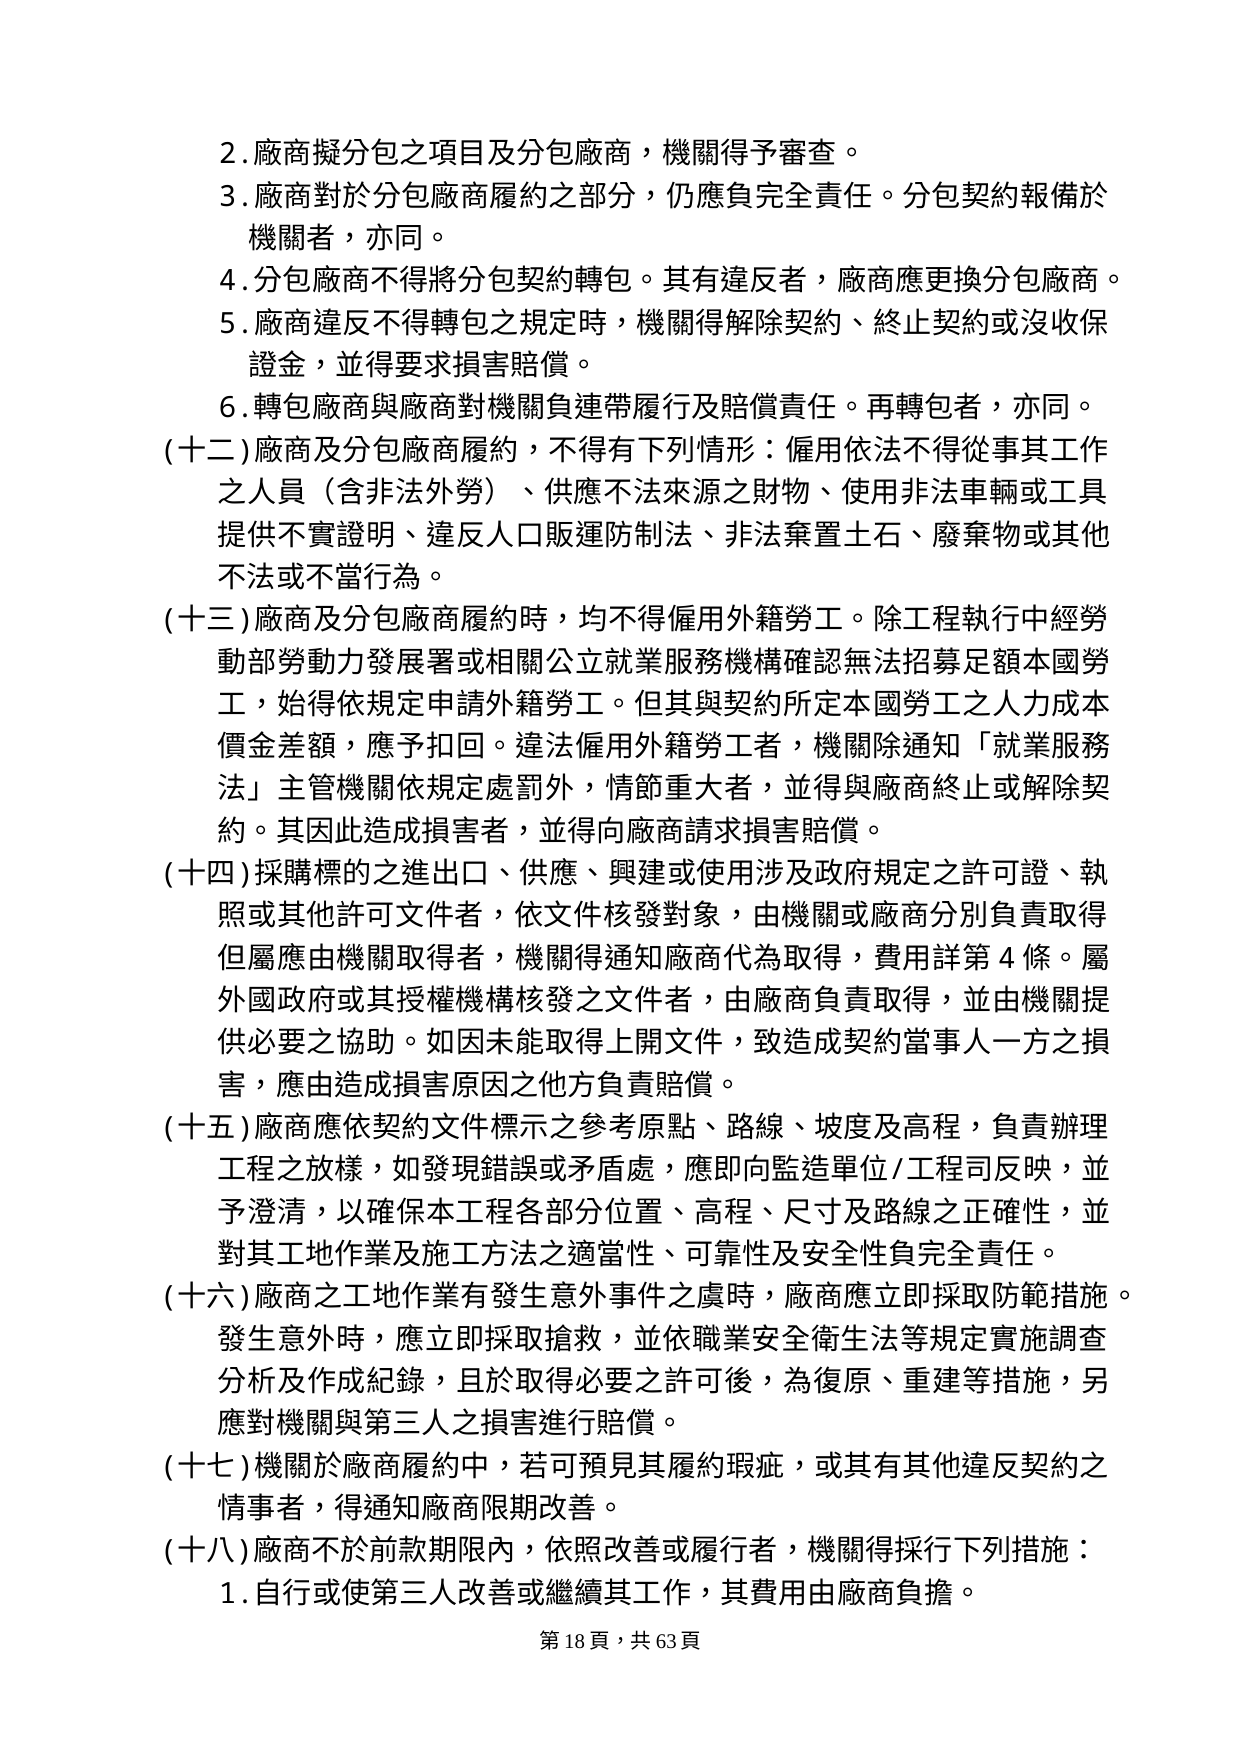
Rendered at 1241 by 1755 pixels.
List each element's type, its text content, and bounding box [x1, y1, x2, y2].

text (十四)採購標的之進出口、供應、興建或使用涉及政府規定之許可證、執照或其他許可文件者，依文件核發對象，由機關或廠商分別負責取得。但屬應由機關取得者，機關得通知廠商代為取得，費用詳第4條。屬外國政府或其授權機構核發之文件者，由廠商負責取得，並由機關提供必要之協助。如因未能取得上開文件，致造成契約當事人一方之損害，應由造成損害原因之他方負責賠償。 [159, 849, 1110, 1103]
text 4.分包廠商不得將分包契約轉包。其有違反者，廠商應更換分包廠商。 [218, 257, 1110, 299]
text 3.廠商對於分包廠商履約之部分，仍應負完全責任。分包契約報備於機關者，亦同。 [218, 172, 1110, 257]
text (十七)機關於廠商履約中，若可預見其履約瑕疵，或其有其他違反契約之情事者，得通知廠商限期改善。 [159, 1442, 1110, 1527]
text (十八)廠商不於前款期限內，依照改善或履行者，機關得採行下列措施： [159, 1527, 1110, 1569]
text 2.廠商擬分包之項目及分包廠商，機關得予審查。 [218, 130, 1110, 172]
text 6.轉包廠商與廠商對機關負連帶履行及賠償責任。再轉包者，亦同。 [218, 384, 1110, 426]
text (十五)廠商應依契約文件標示之參考原點、路線、坡度及高程，負責辦理工程之放樣，如發現錯誤或矛盾處，應即向監造單位/工程司反映，並予澄清，以確保本工程各部分位置、高程、尺寸及路線之正確性，並對其工地作業及施工方法之適當性、可靠性及安全性負完全責任。 [159, 1103, 1110, 1273]
text 1.自行或使第三人改善或繼續其工作，其費用由廠商負擔。 [218, 1569, 1110, 1612]
text (十二)廠商及分包廠商履約，不得有下列情形：僱用依法不得從事其工作之人員（含非法外勞）、供應不法來源之財物、使用非法車輛或工具、提供不實證明、違反人口販運防制法、非法棄置土石、廢棄物或其他不法或不當行為。 [159, 426, 1110, 596]
text 5.廠商違反不得轉包之規定時，機關得解除契約、終止契約或沒收保證金，並得要求損害賠償。 [218, 299, 1110, 384]
text (十三)廠商及分包廠商履約時，均不得僱用外籍勞工。除工程執行中經勞動部勞動力發展署或相關公立就業服務機構確認無法招募足額本國勞工，始得依規定申請外籍勞工。但其與契約所定本國勞工之人力成本價金差額，應予扣回。違法僱用外籍勞工者，機關除通知「就業服務法」主管機關依規定處罰外，情節重大者，並得與廠商終止或解除契約。其因此造成損害者，並得向廠商請求損害賠償。 [159, 596, 1110, 849]
text (十六)廠商之工地作業有發生意外事件之虞時，廠商應立即採取防範措施。發生意外時，應立即採取搶救，並依職業安全衛生法等規定實施調查、分析及作成紀錄，且於取得必要之許可後，為復原、重建等措施，另應對機關與第三人之損害進行賠償。 [159, 1273, 1110, 1442]
